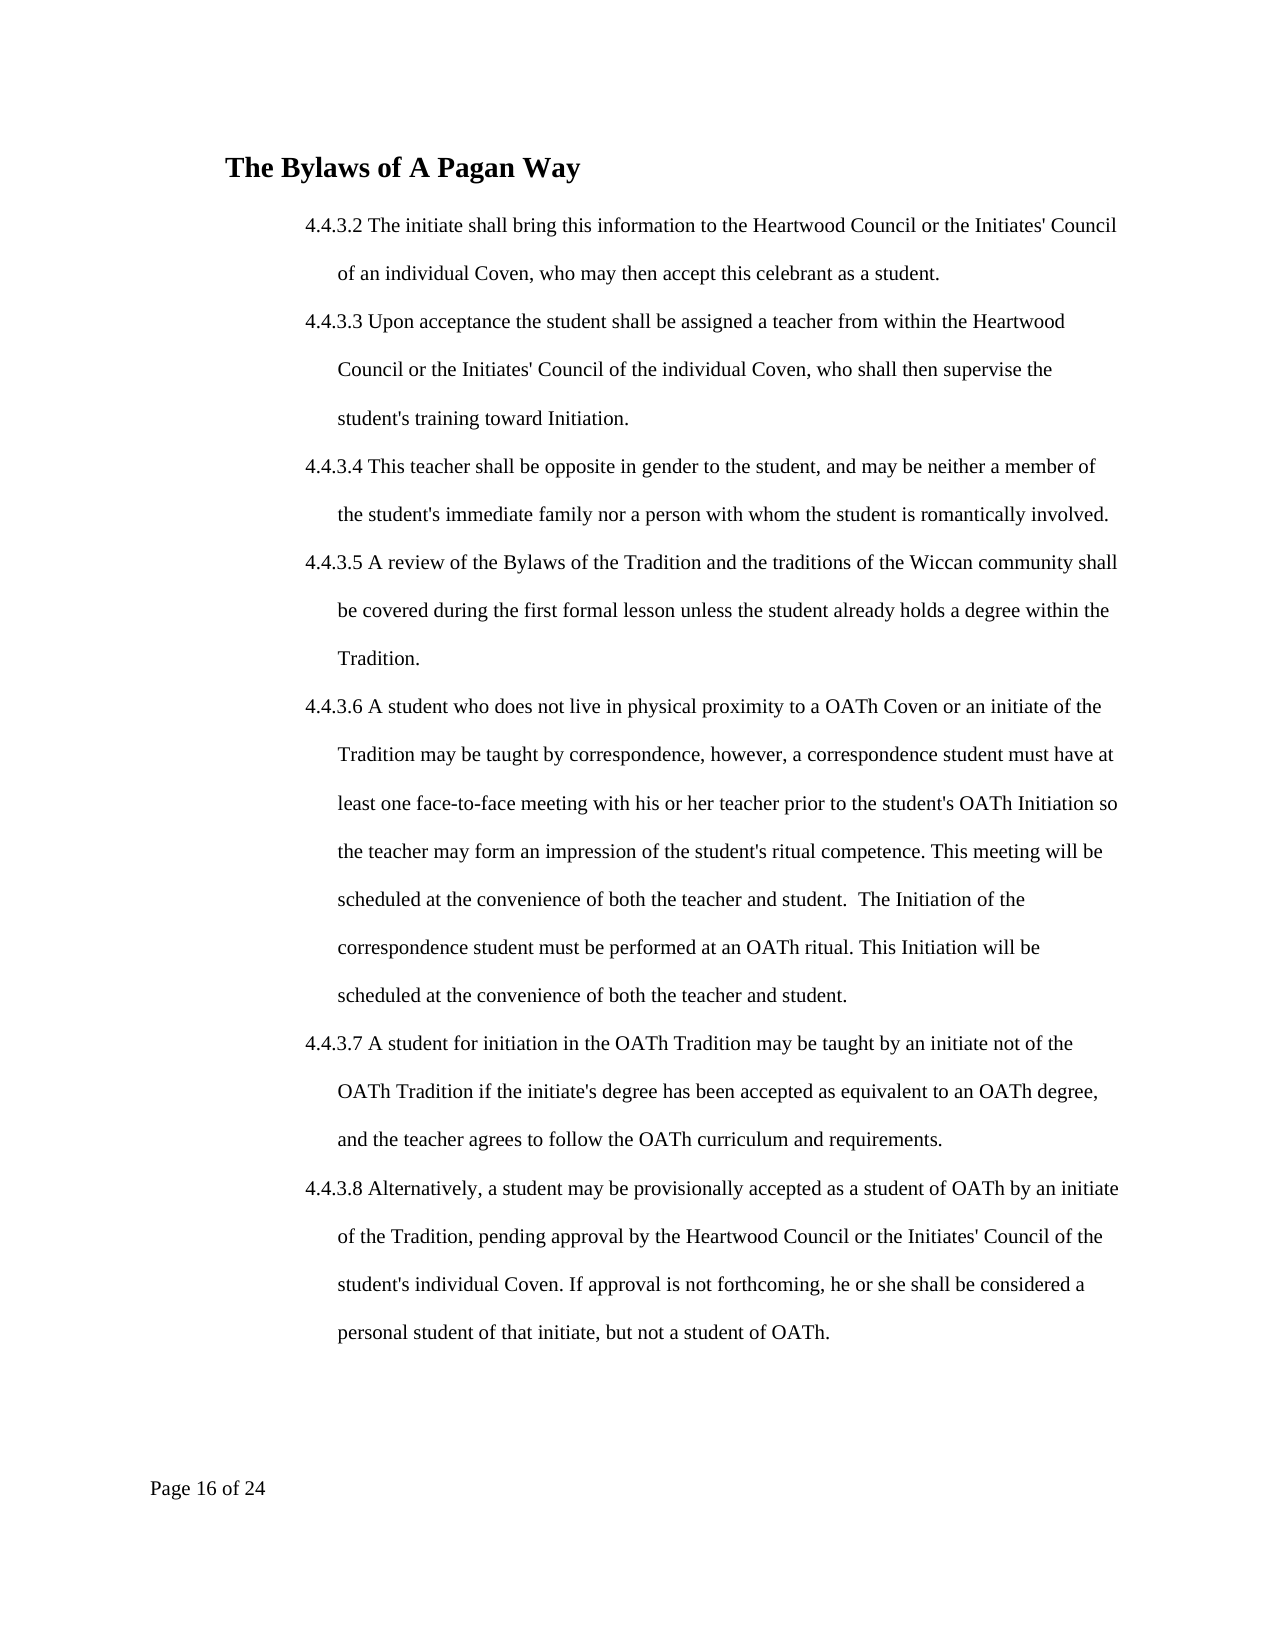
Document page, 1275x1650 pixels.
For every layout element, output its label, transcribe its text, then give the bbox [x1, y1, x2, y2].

list Upon acceptance the student shall be assigned a teacher from within the Heartwood Council or the Initiates' Council of the individual Coven, who shall then supervise the student's training toward Initiation. [300, 309, 1125, 429]
list The initiate shall bring this information to the Heartwood Council or the Initiates' Council of an individual Coven, who may then accept this celebrant as a student. [300, 213, 1125, 285]
list A student who does not live in physical proximity to a OATh Coven or an initiate of the Tradition may be taught by correspondence, however, a correspondence student must have at least one face-to-face meeting with his or her teacher prior to the student's OATh Initiation so the teacher may form an impression of the student's ritual competence. This meeting will be scheduled at the convenience of both the teacher and student. The Initiation of the correspondence student must be performed at an OATh ritual. This Initiation will be scheduled at the convenience of both the teacher and student. [300, 694, 1125, 1007]
list A student for initiation in the OATh Tradition may be taught by an initiate not of the OATh Tradition if the initiate's degree has been accepted as equivalent to an OATh degree, and the teacher agrees to follow the OATh curriculum and requirements. [300, 1031, 1125, 1151]
list Alternatively, a student may be provisionally accepted as a student of OATh by an initiate of the Tradition, pending approval by the Heartwood Council or the Initiates' Council of the student's individual Coven. If approval is not forthcoming, he or she shall be considered a personal student of that initiate, but not a student of OATh. [300, 1176, 1125, 1344]
list This teacher shall be opposite in gender to the student, and may be neither a member of the student's immediate family nor a person with whom the student is romantically involved. [300, 454, 1125, 526]
list A review of the Bylaws of the Tradition and the traditions of the Wiccan community shall be covered during the first formal lesson unless the student already holds a degree within the Tradition. [300, 550, 1125, 670]
